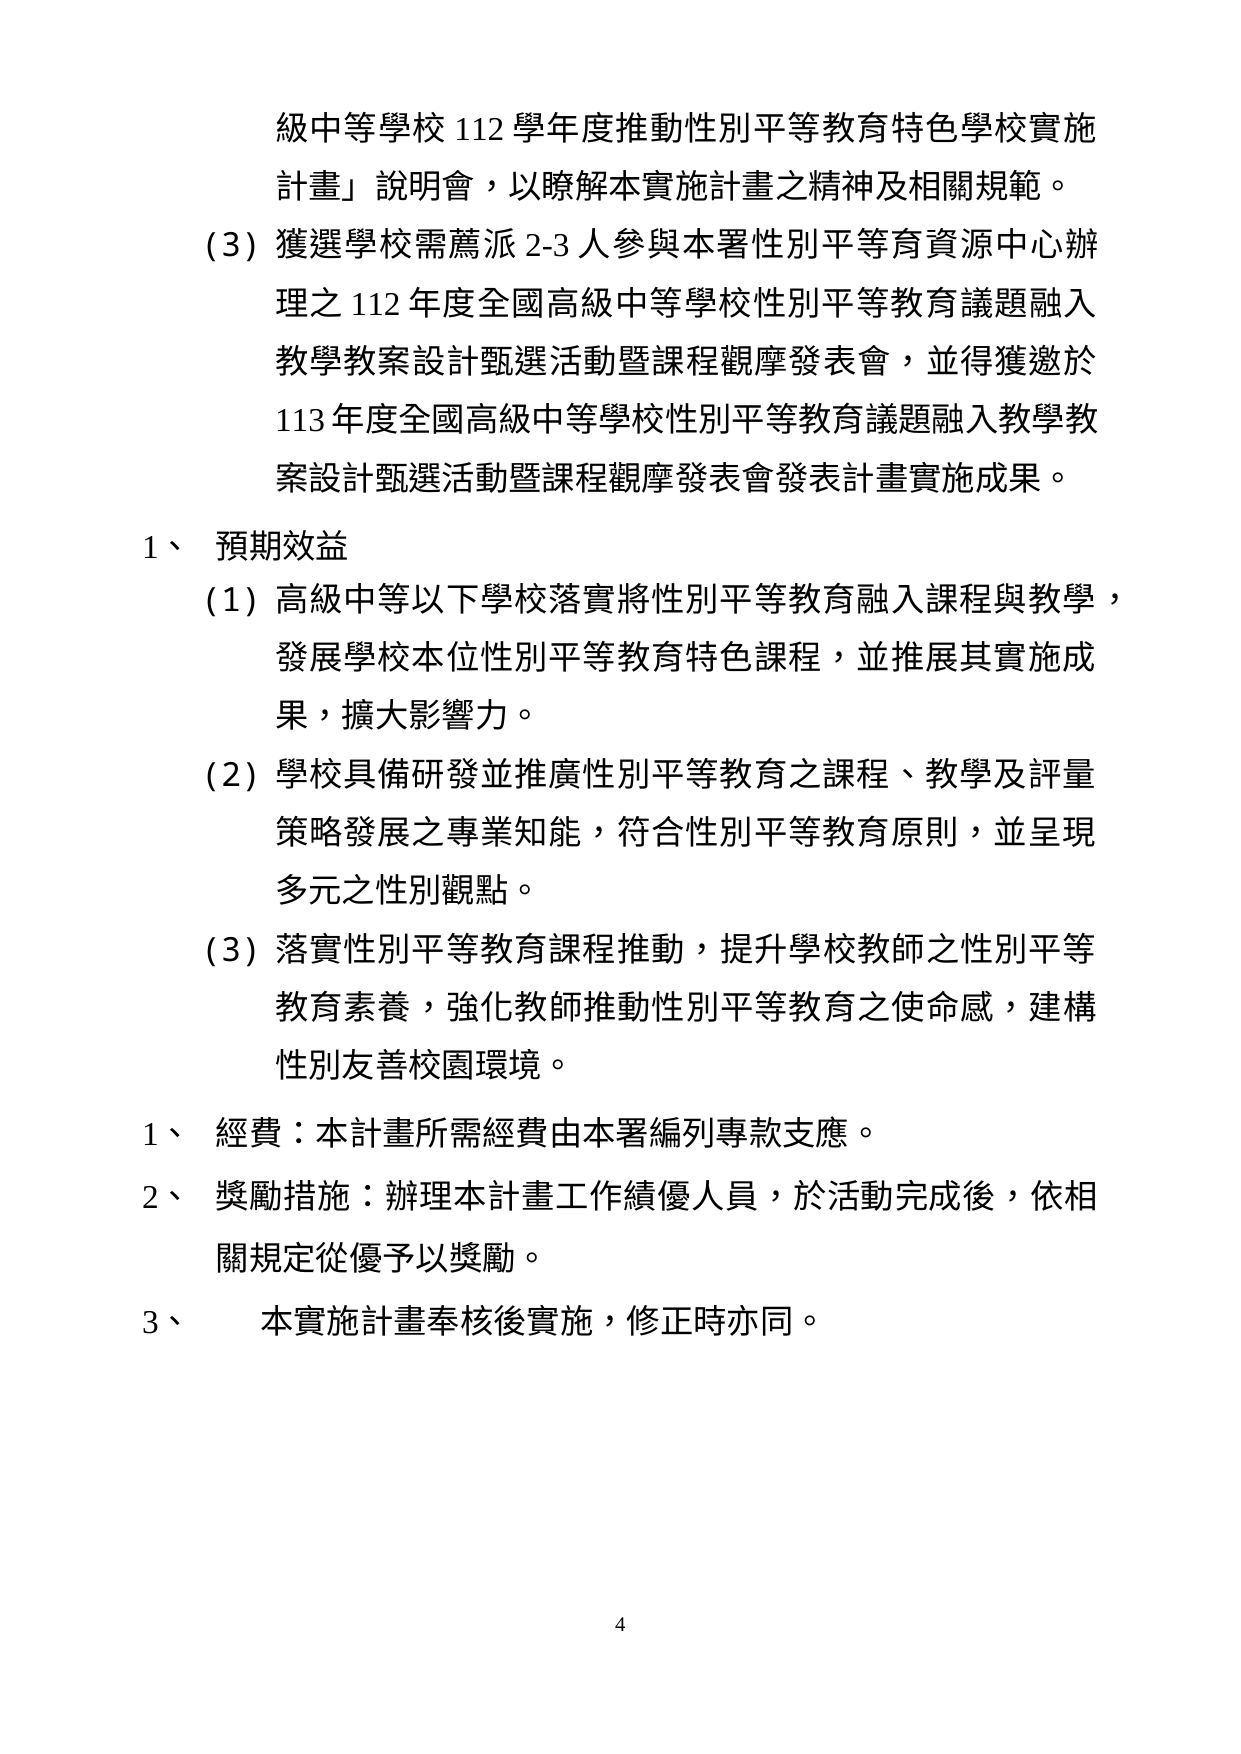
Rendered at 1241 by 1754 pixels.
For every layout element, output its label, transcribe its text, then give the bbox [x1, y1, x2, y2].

list 經費：本計畫所需經費由本署編列專款支應。 [142, 1089, 1098, 1152]
list 落實性別平等教育課程推動，提升學校教師之性別平等教育素養，強化教師推動性別平等教育之使命感，建構性別友善校園環境。 [201, 914, 1098, 1089]
list 預期效益 [142, 502, 1098, 564]
list 級中等學校112學年度推動性別平等教育特色學校實施計畫」說明會，以瞭解本實施計畫之精神及相關規範。 [201, 93, 1098, 210]
list 高級中等以下學校落實將性別平等教育融入課程與教學，發展學校本位性別平等教育特色課程，並推展其實施成果，擴大影響力。 [201, 564, 1098, 739]
list 獎勵措施：辦理本計畫工作績優人員，於活動完成後，依相關規定從優予以獎勵。 [142, 1152, 1098, 1277]
list 學校具備研發並推廣性別平等教育之課程、教學及評量策略發展之專業知能，符合性別平等教育原則，並呈現多元之性別觀點。 [201, 739, 1098, 914]
list 本實施計畫奉核後實施，修正時亦同。 [142, 1277, 1098, 1339]
list 獲選學校需薦派2-3人參與本署性別平等育資源中心辦理之112年度全國高級中等學校性別平等教育議題融入教學教案設計甄選活動暨課程觀摩發表會，並得獲邀於113年度全國高級中等學校性別平等教育議題融入教學教案設計甄選活動暨課程觀摩發表會發表計畫實施成果。 [201, 210, 1098, 502]
